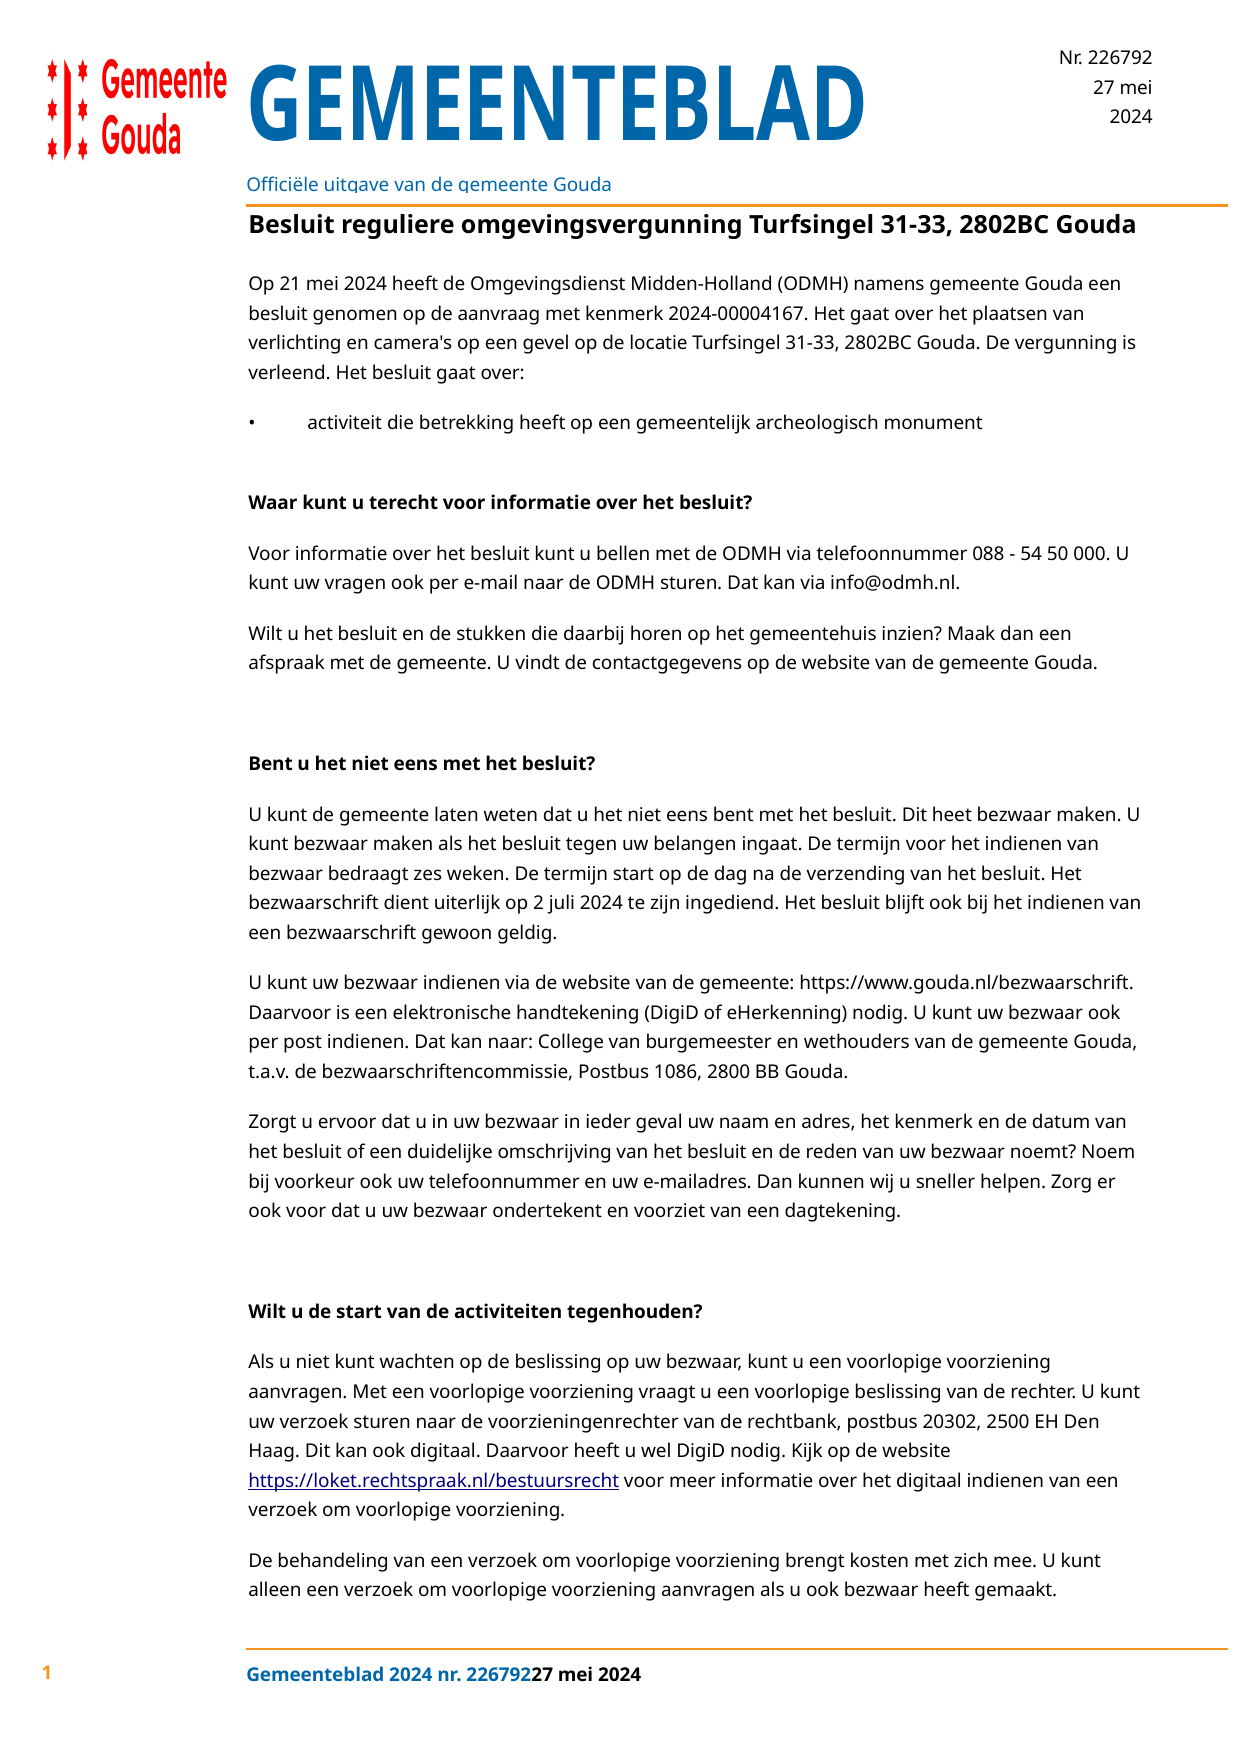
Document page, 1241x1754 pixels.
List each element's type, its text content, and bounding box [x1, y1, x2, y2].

text Bent u het niet eens met het besluit? [248, 750, 1152, 776]
list activiteit die betrekking heeft op een gemeentelijk archeologisch monument [248, 409, 1152, 435]
text Wilt u de start van de activiteiten tegenhouden? [248, 1298, 1152, 1324]
text Waar kunt u terecht voor informatie over het besluit? [248, 489, 1152, 515]
text Besluit reguliere omgevingsvergunning Turfsingel 31-33, 2802BC Gouda [248, 207, 1152, 241]
text U kunt de gemeente laten weten dat u het niet eens bent met het besluit. Dit heet bezwaar maken. U kunt bezwaar maken als het besluit tegen uw belangen ingaat. De termijn voor het indienen van bezwaar bedraagt zes weken. De termijn start op de dag na de verzending van het besluit. Het bezwaarschrift dient uiterlijk op 2 juli 2024 te zijn ingediend. Het besluit blijft ook bij het indienen van een bezwaarschrift gewoon geldig. [248, 801, 1152, 945]
text Wilt u het besluit en de stukken die daarbij horen op het gemeentehuis inzien? Maak dan een afspraak met de gemeente. U vindt de contactgegevens op de website van de gemeente Gouda. [248, 620, 1152, 675]
text U kunt uw bezwaar indienen via de website van de gemeente: https://www.gouda.nl/bezwaarschrift. Daarvoor is een elektronische handtekening (DigiD of eHerkenning) nodig. U kunt uw bezwaar ook per post indienen. Dat kan naar: College van burgemeester en wethouders van de gemeente Gouda, t.a.v. de bezwaarschriftencommissie, Postbus 1086, 2800 BB Gouda. [248, 969, 1152, 1084]
text Op 21 mei 2024 heeft de Omgevingsdienst Midden-Holland (ODMH) namens gemeente Gouda een besluit genomen op de aanvraag met kenmerk 2024-00004167. Het gaat over het plaatsen van verlichting en camera's op een gevel op de locatie Turfsingel 31-33, 2802BC Gouda. De vergunning is verleend. Het besluit gaat over: [248, 270, 1152, 385]
picture [41, 47, 231, 172]
text Voor informatie over het besluit kunt u bellen met de ODMH via telefoonnummer 088 - 54 50 000. U kunt uw vragen ook per e-mail naar de ODMH sturen. Dat kan via info@odmh.nl. [248, 540, 1152, 595]
text Als u niet kunt wachten op de beslissing op uw bezwaar, kunt u een voorlopige voorziening aanvragen. Met een voorlopige voorziening vraagt u een voorlopige beslissing van de rechter. U kunt uw verzoek sturen naar de voorzieningenrechter van de rechtbank, postbus 20302, 2500 EH Den Haag. Dit kan ook digitaal. Daarvoor heeft u wel DigiD nodig. Kijk op de website https://loket.rechtspraak.nl/bestuursrecht voor meer informatie over het digitaal indienen van een verzoek om voorlopige voorziening. [248, 1349, 1152, 1522]
text Zorgt u ervoor dat u in uw bezwaar in ieder geval uw naam en adres, het kenmerk en de datum van het besluit of een duidelijke omschrijving van het besluit en de reden van uw bezwaar noemt? Noem bij voorkeur ook uw telefoonnummer en uw e-mailadres. Dan kunnen wij u sneller helpen. Zorg er ook voor dat u uw bezwaar ondertekent en voorziet van een dagtekening. [248, 1109, 1152, 1223]
text De behandeling van een verzoek om voorlopige voorziening brengt kosten met zich mee. U kunt alleen een verzoek om voorlopige voorziening aanvragen als u ook bezwaar heeft gemaakt. [248, 1547, 1152, 1602]
